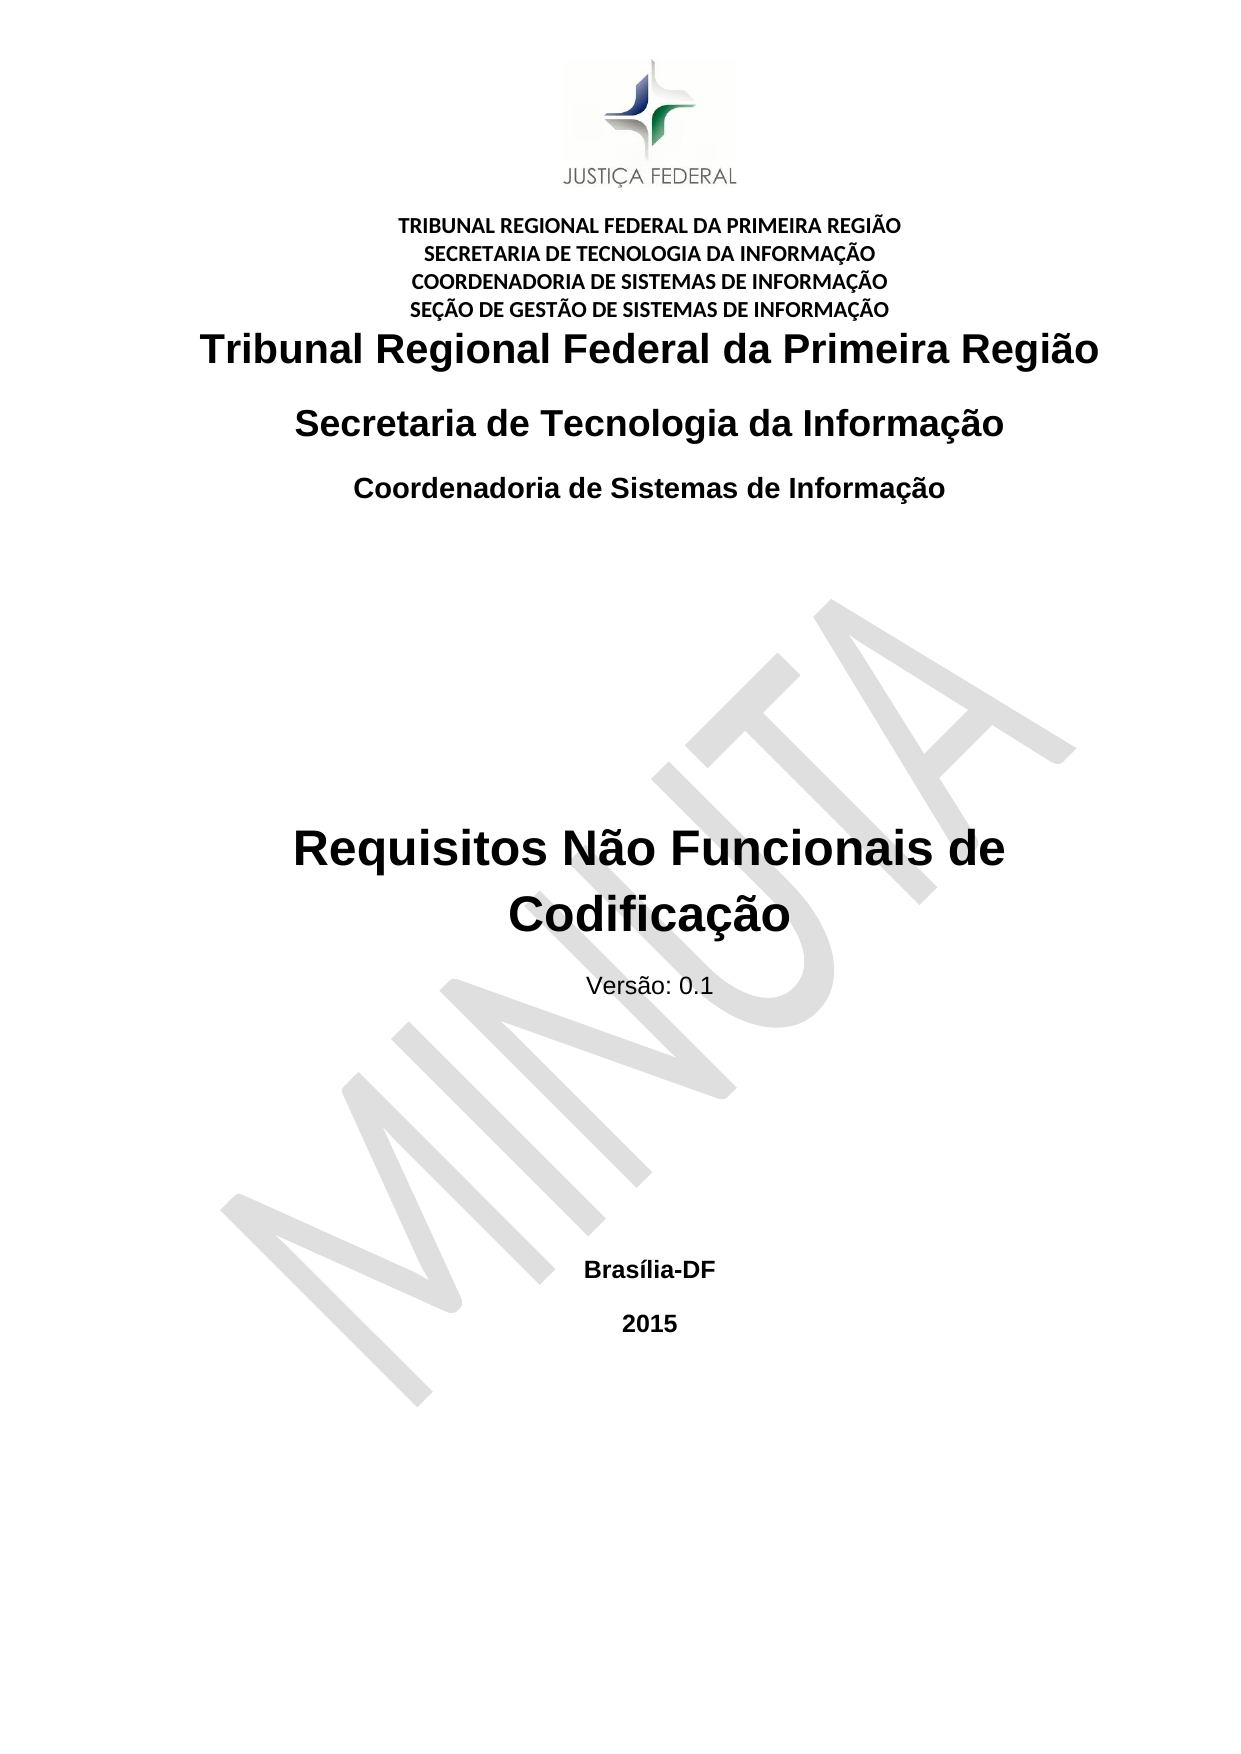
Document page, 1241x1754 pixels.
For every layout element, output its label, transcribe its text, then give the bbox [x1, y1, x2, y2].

text [379, 1255, 427, 1278]
text [442, 1255, 537, 1284]
text Requisitos Não Funcionais de Codificação [177, 818, 799, 942]
text [177, 1309, 345, 1337]
text Tribunal Regional Federal da Primeira Região [177, 325, 1122, 373]
text Versão: 0.1 [828, 971, 1122, 1000]
text 2015 [351, 1309, 1122, 1337]
text Versão: 0.1 [714, 971, 802, 997]
picture [562, 59, 737, 188]
text Secretaria de Tecnologia da Informação [177, 401, 1122, 444]
text [297, 1255, 382, 1284]
text Requisitos Não Funcionais de Codificação [727, 818, 1122, 942]
text Coordenadoria de Sistemas de Informação [177, 471, 1122, 505]
text Versão: 0.1 [177, 971, 617, 1000]
text Versão: 0.1 [622, 971, 706, 1000]
text Brasília-DF [542, 1255, 1122, 1284]
text [177, 1255, 292, 1284]
text Requisitos Não Funcionais de Codificação [582, 897, 646, 942]
